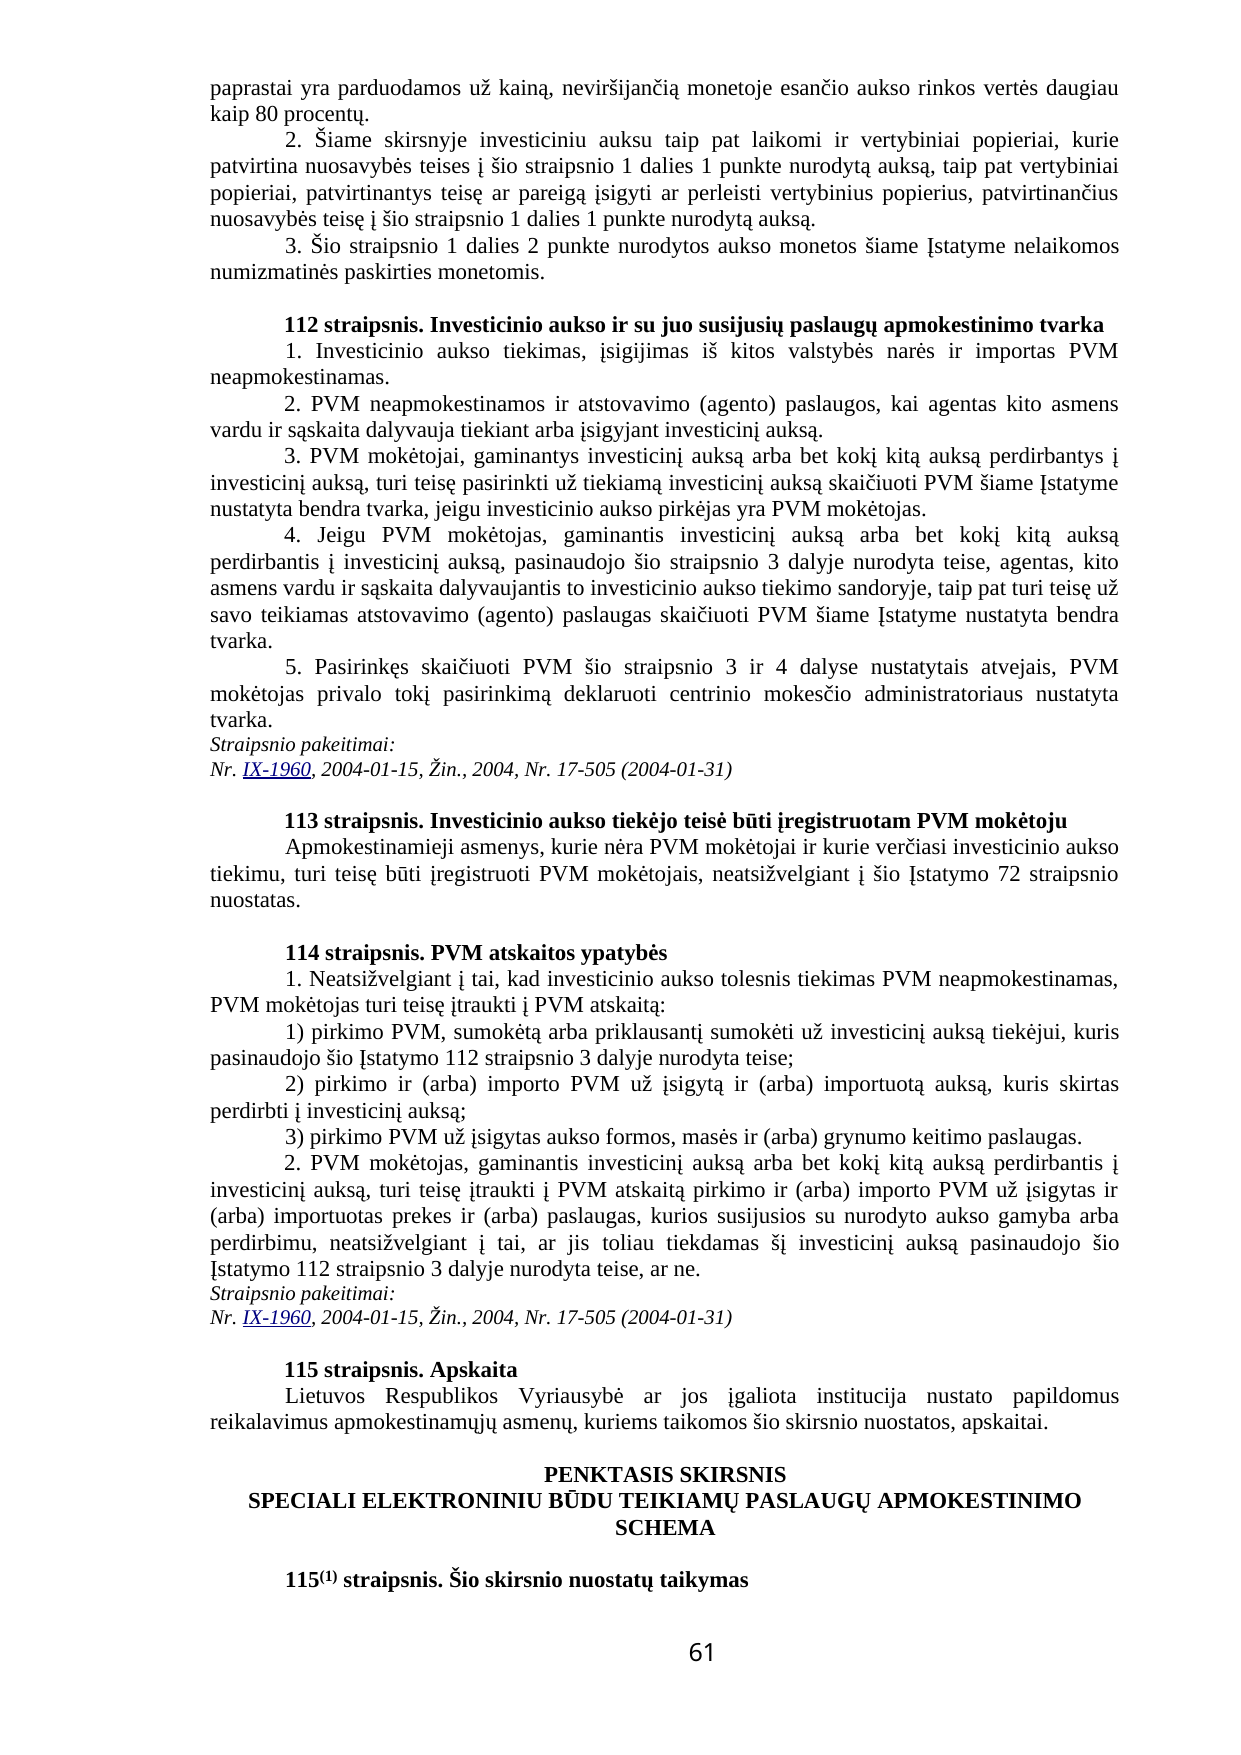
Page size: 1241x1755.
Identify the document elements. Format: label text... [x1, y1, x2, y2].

text Nr. IX-1960, 2004-01-15, Žin., 2004, Nr. 17-505 (2004-01-31) [210, 756, 1120, 781]
text 2. PVM neapmokestinamos ir atstovavimo (agento) paslaugos, kai agentas kito asmens vardu ir sąskaita dalyvauja tiekiant arba įsigyjant investicinį auksą. [210, 390, 1120, 442]
text 112 straipsnis. Investicinio aukso ir su juo susijusių paslaugų apmokestinimo tvarka [210, 311, 1120, 337]
subtitle PENKTASIS SKIRSNIS [210, 1461, 1120, 1487]
text paprastai yra parduodamos už kainą, neviršijančią monetoje esančio aukso rinkos vertės daugiau kaip 80 procentų. [210, 73, 1120, 126]
text 114 straipsnis. PVM atskaitos ypatybės [210, 939, 1120, 965]
text 115(1) straipsnis. Šio skirsnio nuostatų taikymas [210, 1567, 1120, 1593]
text 1. Investicinio aukso tiekimas, įsigijimas iš kitos valstybės narės ir importas PVM neapmokestinamas. [210, 337, 1120, 390]
text Straipsnio pakeitimai: [210, 732, 1120, 756]
text 115 straipsnis. Apskaita [210, 1356, 1120, 1382]
text 3) pirkimo PVM už įsigytas aukso formos, masės ir (arba) grynumo keitimo paslaugas. [210, 1123, 1120, 1149]
text 2. PVM mokėtojas, gaminantis investicinį auksą arba bet kokį kitą auksą perdirbantis į investicinį auksą, turi teisę įtraukti į PVM atskaitą pirkimo ir (arba) importo PVM už įsigytas ir (arba) importuotas prekes ir (arba) paslaugas, kurios susijusios su nurodyto aukso gamyba arba perdirbimu, neatsižvelgiant į tai, ar jis toliau tiekdamas šį investicinį auksą pasinaudojo šio Įstatymo 112 straipsnio 3 dalyje nurodyta teise, ar ne. [210, 1149, 1120, 1281]
text Apmokestinamieji asmenys, kurie nėra PVM mokėtojai ir kurie verčiasi investicinio aukso tiekimu, turi teisę būti įregistruoti PVM mokėtojais, neatsižvelgiant į šio Įstatymo 72 straipsnio nuostatas. [210, 833, 1120, 912]
text 2. Šiame skirsnyje investiciniu auksu taip pat laikomi ir vertybiniai popieriai, kurie patvirtina nuosavybės teises į šio straipsnio 1 dalies 1 punkte nurodytą auksą, taip pat vertybiniai popieriai, patvirtinantys teisę ar pareigą įsigyti ar perleisti vertybinius popierius, patvirtinančius nuosavybės teisę į šio straipsnio 1 dalies 1 punkte nurodytą auksą. [210, 126, 1120, 232]
text Straipsnio pakeitimai: [210, 1281, 1120, 1305]
text 4. Jeigu PVM mokėtojas, gaminantis investicinį auksą arba bet kokį kitą auksą perdirbantis į investicinį auksą, pasinaudojo šio straipsnio 3 dalyje nurodyta teise, agentas, kito asmens vardu ir sąskaita dalyvaujantis to investicinio aukso tiekimo sandoryje, taip pat turi teisę už savo teikiamas atstovavimo (agento) paslaugas skaičiuoti PVM šiame Įstatyme nustatyta bendra tvarka. [210, 522, 1120, 653]
text 3. PVM mokėtojai, gaminantys investicinį auksą arba bet kokį kitą auksą perdirbantys į investicinį auksą, turi teisę pasirinkti už tiekiamą investicinį auksą skaičiuoti PVM šiame Įstatyme nustatyta bendra tvarka, jeigu investicinio aukso pirkėjas yra PVM mokėtojas. [210, 442, 1120, 522]
text 5. Pasirinkęs skaičiuoti PVM šio straipsnio 3 ir 4 dalyse nustatytais atvejais, PVM mokėtojas privalo tokį pasirinkimą deklaruoti centrinio mokesčio administratoriaus nustatyta tvarka. [210, 653, 1120, 732]
text 2) pirkimo ir (arba) importo PVM už įsigytą ir (arba) importuotą auksą, kuris skirtas perdirbti į investicinį auksą; [210, 1070, 1120, 1123]
text 1) pirkimo PVM, sumokėtą arba priklausantį sumokėti už investicinį auksą tiekėjui, kuris pasinaudojo šio Įstatymo 112 straipsnio 3 dalyje nurodyta teise; [210, 1018, 1120, 1070]
text 113 straipsnis. Investicinio aukso tiekėjo teisė būti įregistruotam PVM mokėtoju [210, 807, 1120, 833]
text Nr. IX-1960, 2004-01-15, Žin., 2004, Nr. 17-505 (2004-01-31) [210, 1305, 1120, 1329]
text 1. Neatsižvelgiant į tai, kad investicinio aukso tolesnis tiekimas PVM neapmokestinamas, PVM mokėtojas turi teisę įtraukti į PVM atskaitą: [210, 965, 1120, 1018]
text 3. Šio straipsnio 1 dalies 2 punkte nurodytos aukso monetos šiame Įstatyme nelaikomos numizmatinės paskirties monetomis. [210, 232, 1120, 284]
text Lietuvos Respublikos Vyriausybė ar jos įgaliota institucija nustato papildomus reikalavimus apmokestinamųjų asmenų, kuriems taikomos šio skirsnio nuostatos, apskaitai. [210, 1382, 1120, 1435]
text SPECIALI ELEKTRONINIU BŪDU TEIKIAMŲ PASLAUGŲ APMOKESTINIMO SCHEMA [210, 1487, 1120, 1540]
